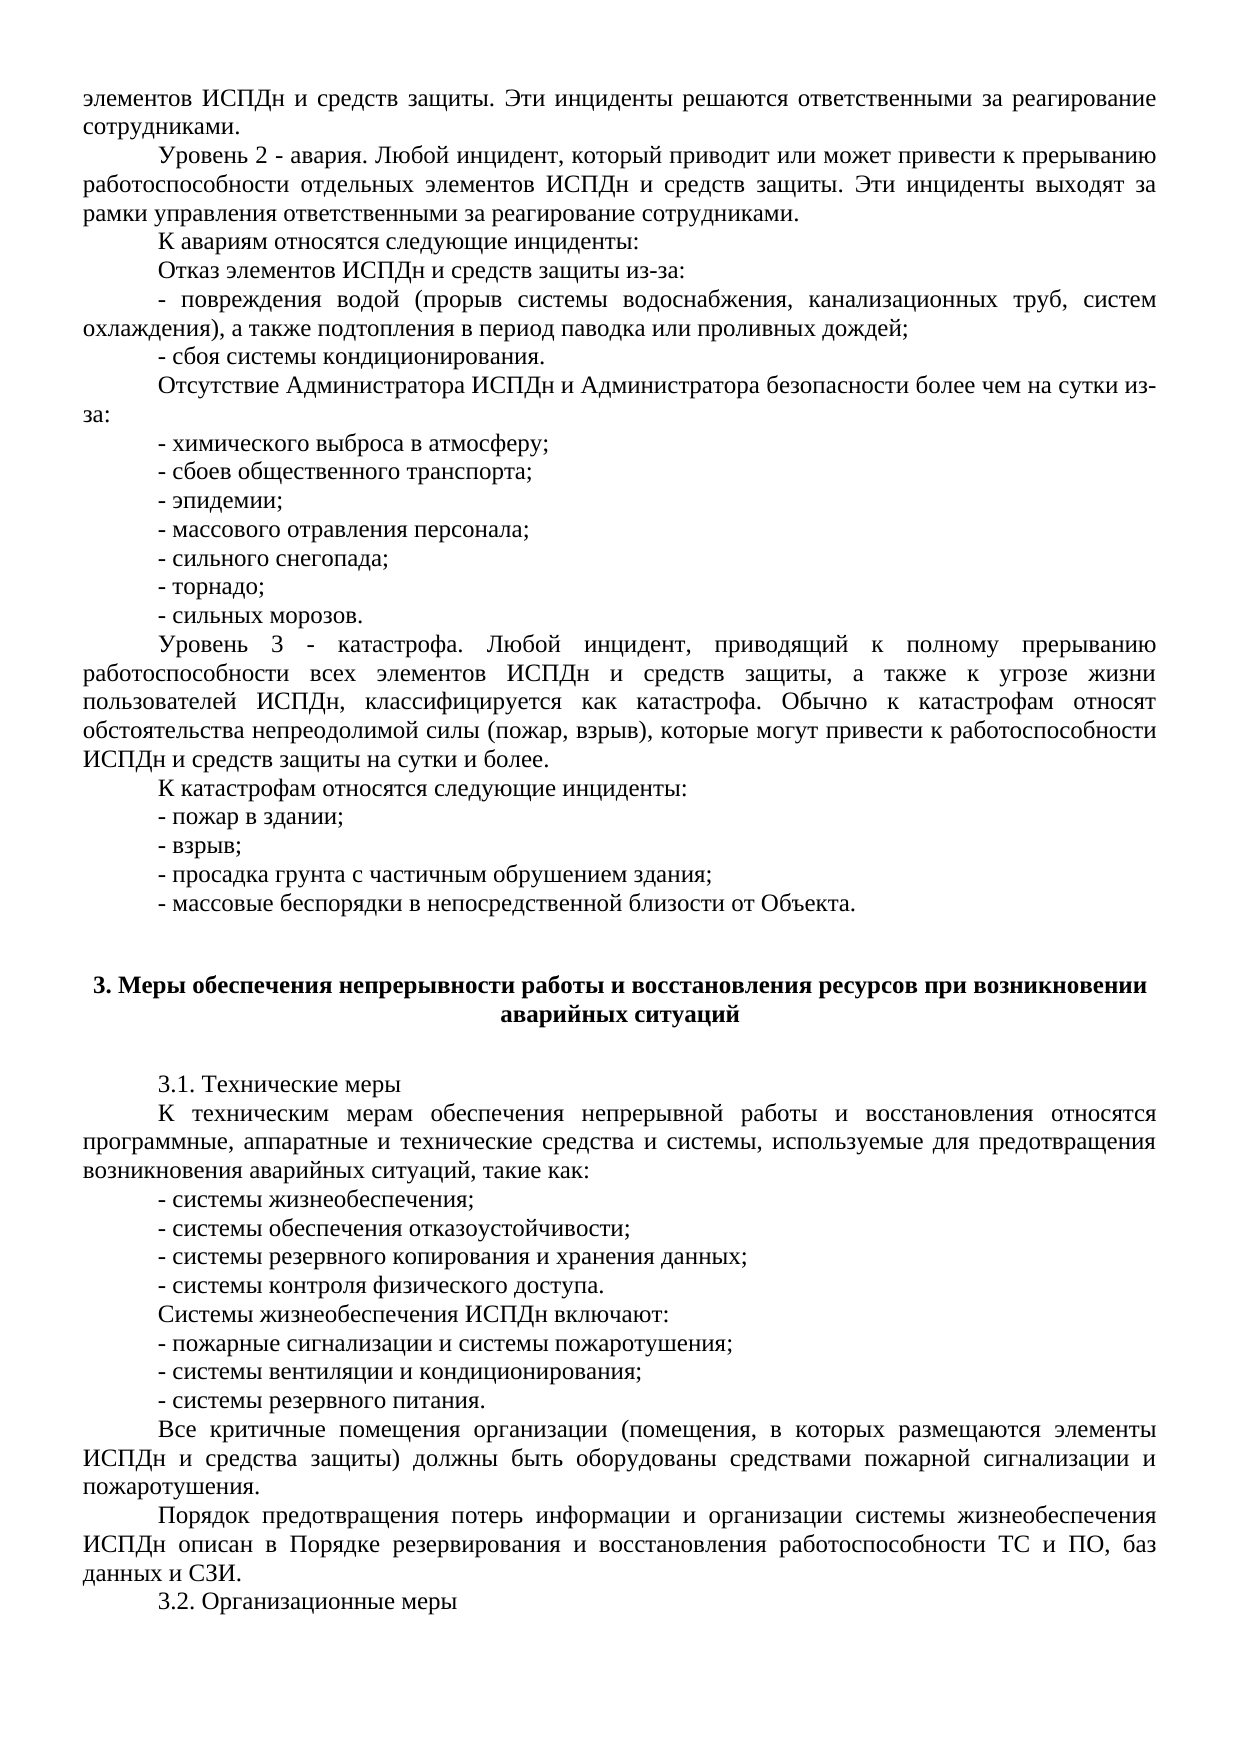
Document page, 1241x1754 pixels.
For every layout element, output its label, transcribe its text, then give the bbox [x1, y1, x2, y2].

text - эпидемии; [83, 485, 1157, 514]
text К катастрофам относятся следующие инциденты: [83, 773, 1157, 801]
text Все критичные помещения организации (помещения, в которых размещаются элементы ИСПДн и средства защиты) должны быть оборудованы средствами пожарной сигнализации и пожаротушения. [83, 1414, 1157, 1500]
text - массовые беспорядки в непосредственной близости от Объекта. [83, 888, 1157, 916]
text - системы контроля физического доступа. [83, 1270, 1157, 1299]
text - повреждения водой (прорыв системы водоснабжения, канализационных труб, систем охлаждения), а также подтопления в период паводка или проливных дождей; [83, 284, 1157, 341]
text - взрыв; [83, 830, 1157, 859]
text - системы жизнеобеспечения; [83, 1184, 1157, 1213]
text Уровень 3 - катастрофа. Любой инцидент, приводящий к полному прерыванию работоспособности всех элементов ИСПДн и средств защиты, а также к угрозе жизни пользователей ИСПДн, классифицируется как катастрофа. Обычно к катастрофам относят обстоятельства непреодолимой силы (пожар, взрыв), которые могут привести к работоспособности ИСПДн и средств защиты на сутки и более. [83, 629, 1157, 773]
text Порядок предотвращения потерь информации и организации системы жизнеобеспечения ИСПДн описан в Порядке резервирования и восстановления работоспособности ТС и ПО, баз данных и СЗИ. [83, 1500, 1157, 1586]
text - пожарные сигнализации и системы пожаротушения; [83, 1328, 1157, 1356]
text - химического выброса в атмосферу; [83, 428, 1157, 456]
text - системы обеспечения отказоустойчивости; [83, 1213, 1157, 1241]
text 3.1. Технические меры [83, 1069, 1157, 1098]
text - сильных морозов. [83, 600, 1157, 629]
text - массового отравления персонала; [83, 514, 1157, 543]
text - системы резервного питания. [83, 1385, 1157, 1414]
text - системы резервного копирования и хранения данных; [83, 1241, 1157, 1270]
text - сильного снегопада; [83, 543, 1157, 571]
text Уровень 2 - авария. Любой инцидент, который приводит или может привести к прерыванию работоспособности отдельных элементов ИСПДн и средств защиты. Эти инциденты выходят за рамки управления ответственными за реагирование сотрудниками. [83, 140, 1157, 226]
text - просадка грунта с частичным обрушением здания; [83, 859, 1157, 888]
text - пожар в здании; [83, 801, 1157, 830]
text Отказ элементов ИСПДн и средств защиты из-за: [83, 255, 1157, 284]
subtitle 3. Меры обеспечения непрерывности работы и восстановления ресурсов при возникновении аварийных ситуаций [83, 970, 1157, 1028]
text Системы жизнеобеспечения ИСПДн включают: [83, 1299, 1157, 1328]
text К техническим мерам обеспечения непрерывной работы и восстановления относятся программные, аппаратные и технические средства и системы, используемые для предотвращения возникновения аварийных ситуаций, такие как: [83, 1098, 1157, 1184]
text 3.2. Организационные меры [83, 1586, 1157, 1615]
text - сбоев общественного транспорта; [83, 456, 1157, 485]
text - торнадо; [83, 571, 1157, 600]
text Отсутствие Администратора ИСПДн и Администратора безопасности более чем на сутки из-за: [83, 370, 1157, 428]
text - сбоя системы кондиционирования. [83, 341, 1157, 370]
text К авариям относятся следующие инциденты: [83, 226, 1157, 255]
text элементов ИСПДн и средств защиты. Эти инциденты решаются ответственными за реагирование сотрудниками. [83, 83, 1157, 140]
text - системы вентиляции и кондиционирования; [83, 1356, 1157, 1385]
